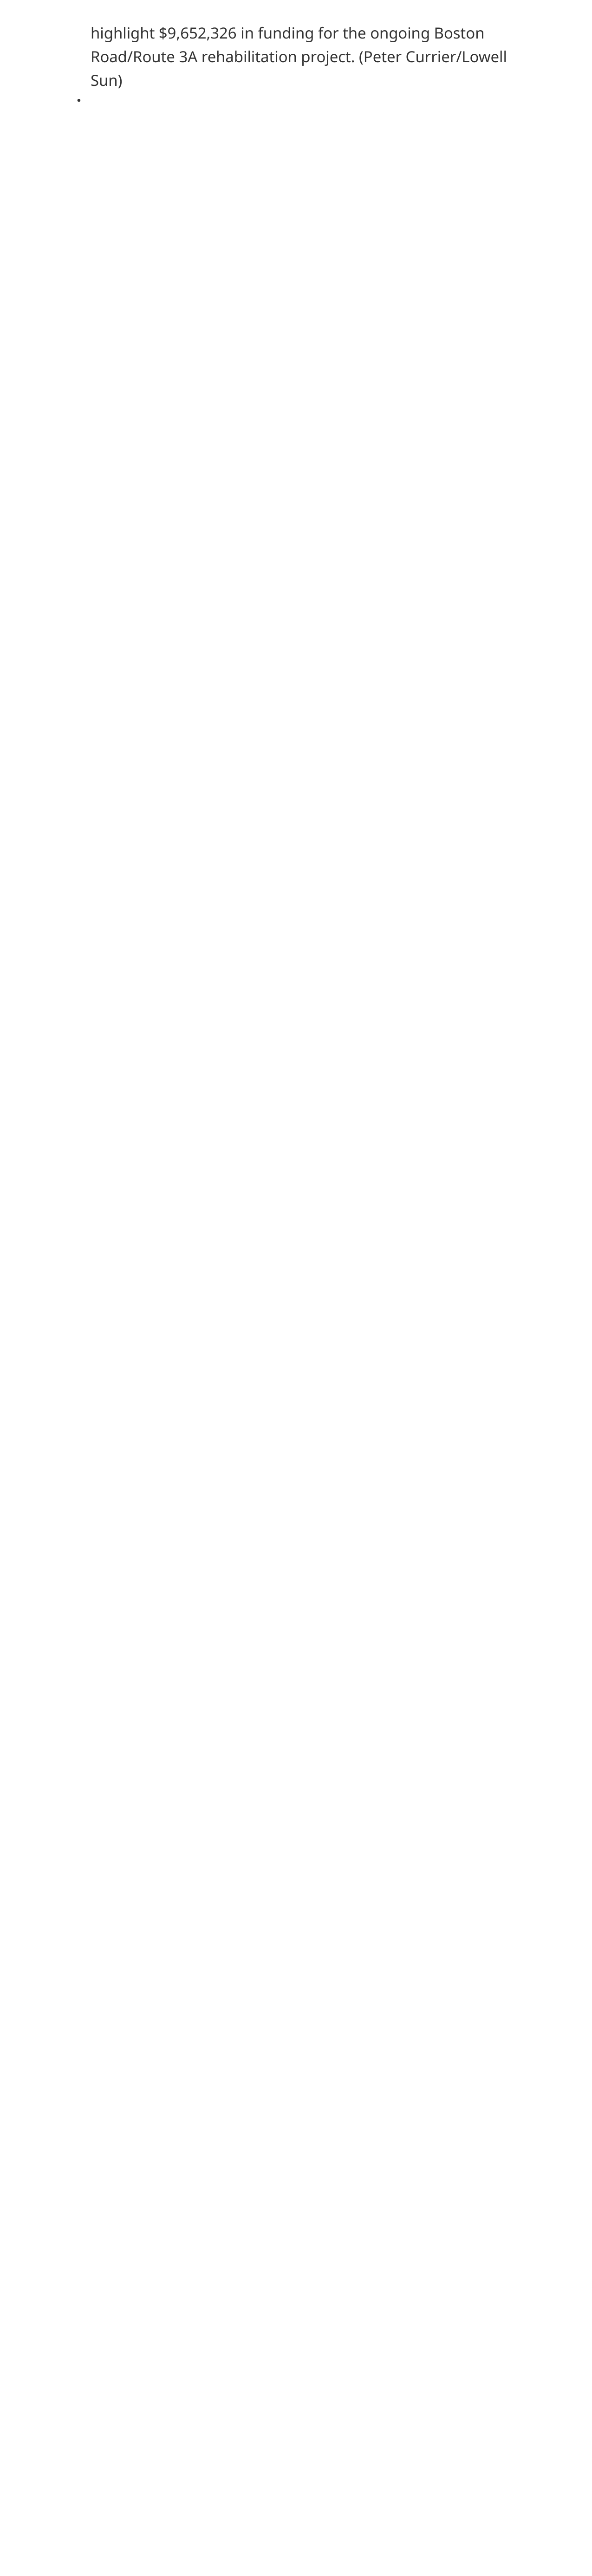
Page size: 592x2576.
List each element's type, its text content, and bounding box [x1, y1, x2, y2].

list highlight $9,652,326 in funding for the ongoing Boston Road/Route 3A rehabilitation project. (Peter Currier/Lowell Sun) [91, 22, 514, 91]
